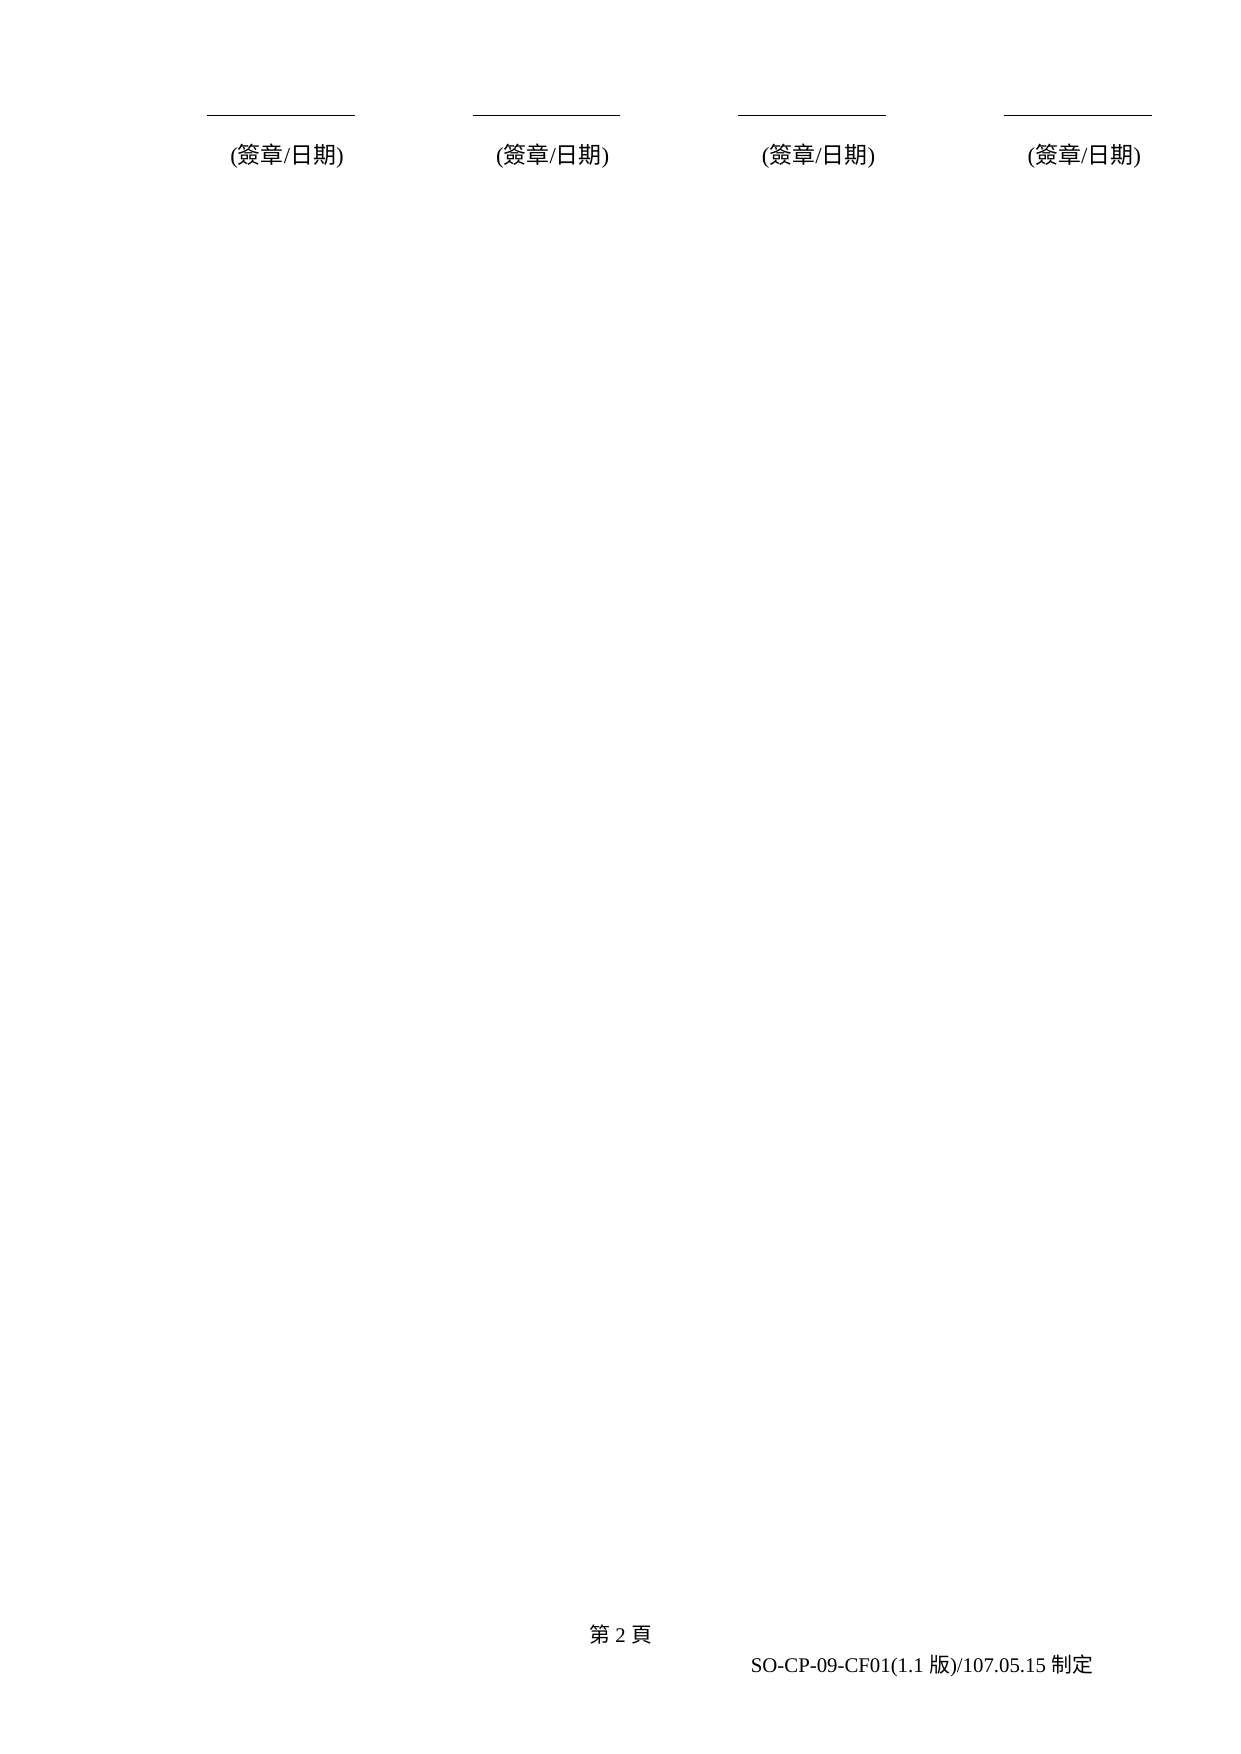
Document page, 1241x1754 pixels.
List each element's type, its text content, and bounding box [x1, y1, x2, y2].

table_cell [355, 115, 473, 174]
table_cell [886, 115, 1004, 174]
table_cell (簽章/日期) [473, 116, 620, 174]
table_cell (簽章/日期) [1004, 116, 1152, 174]
table_cell [620, 115, 738, 174]
table_cell [89, 115, 207, 174]
table_cell (簽章/日期) [738, 116, 886, 174]
table_cell (簽章/日期) [207, 116, 354, 174]
